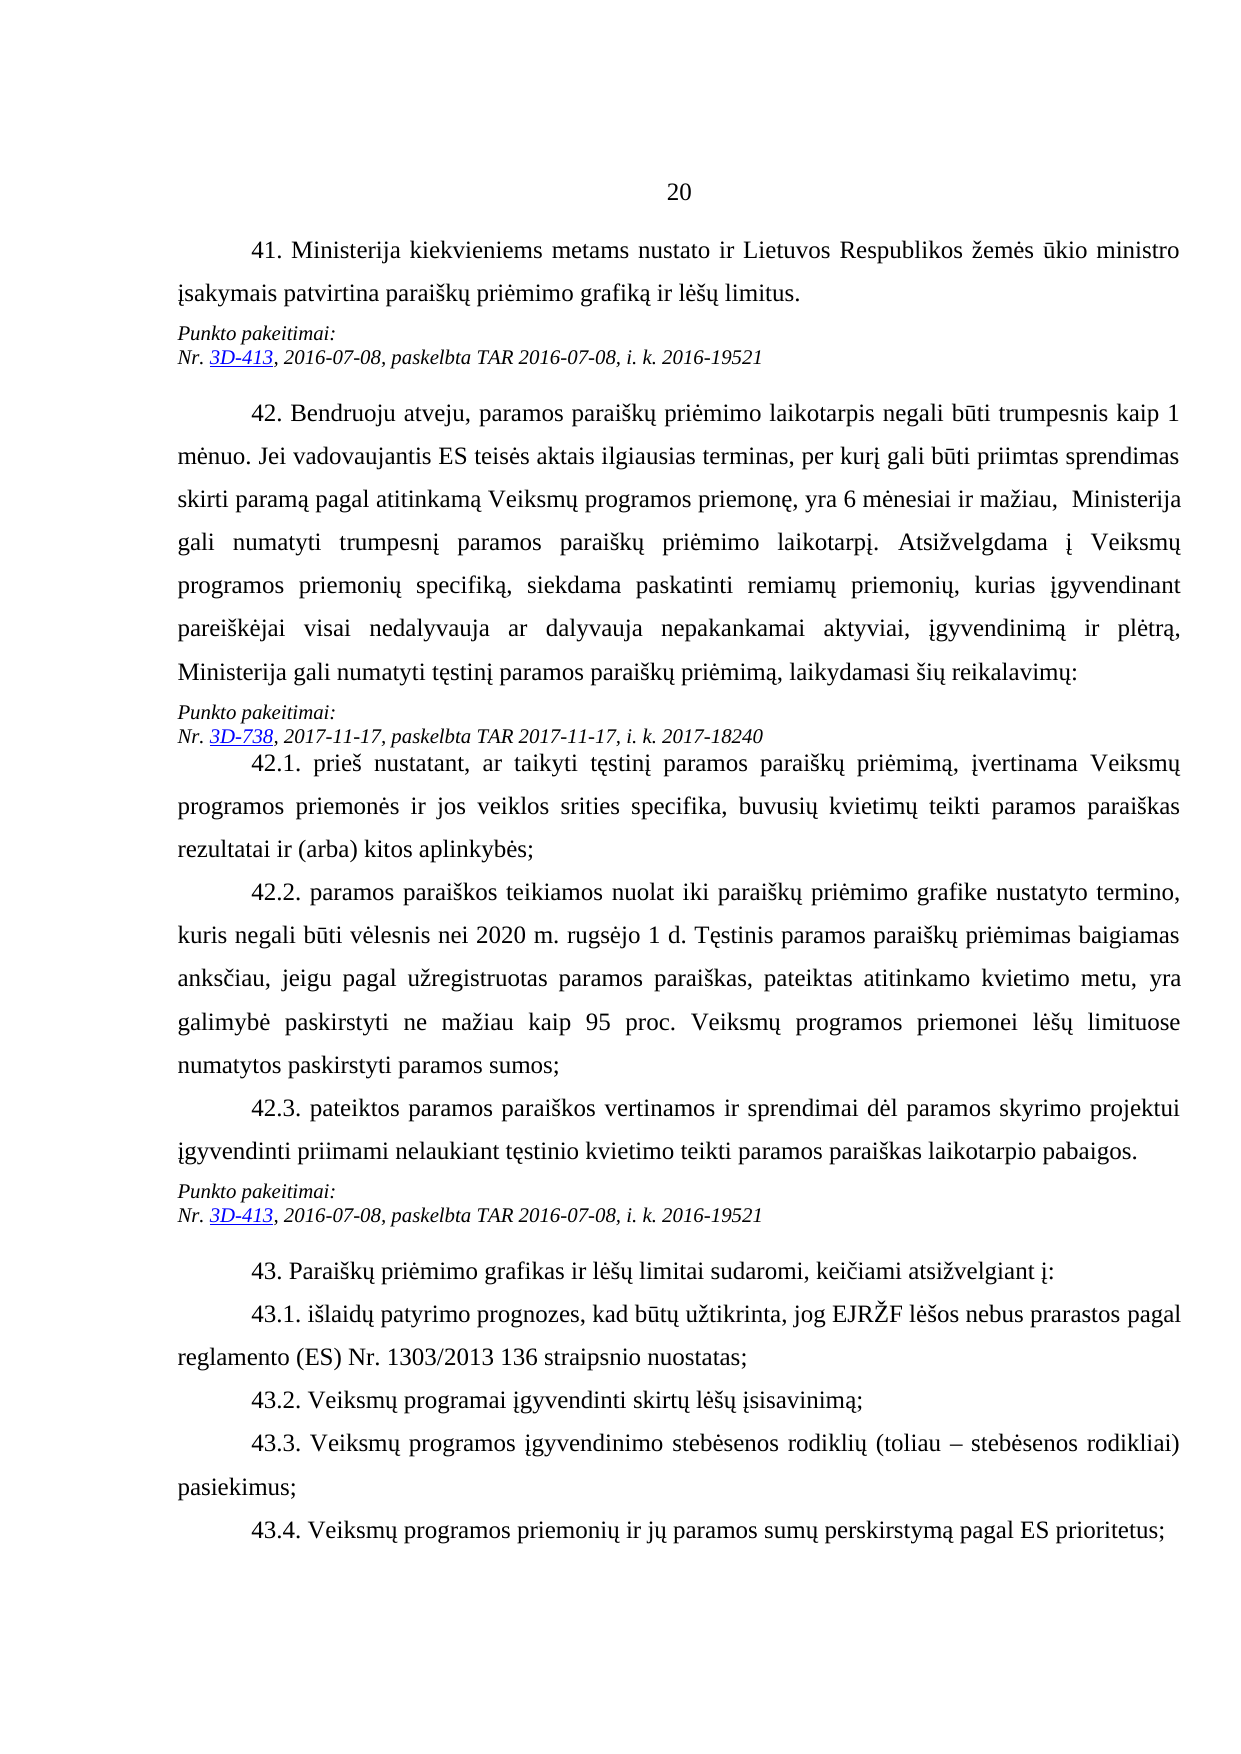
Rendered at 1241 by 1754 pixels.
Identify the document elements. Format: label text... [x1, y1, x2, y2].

text Nr. 3D-413, 2016-07-08, paskelbta TAR 2016-07-08, i. k. 2016-19521 [177, 345, 1181, 369]
text 43.2. Veiksmų programai įgyvendinti skirtų lėšų įsisavinimą; [177, 1385, 1181, 1414]
text 43.1. išlaidų patyrimo prognozes, kad būtų užtikrinta, jog EJRŽF lėšos nebus prarastos pagal reglamento (ES) Nr. 1303/2013 136 straipsnio nuostatas; [177, 1299, 1181, 1371]
text Punkto pakeitimai: [177, 321, 1181, 345]
text 41. Ministerija kiekvieniems metams nustato ir Lietuvos Respublikos žemės ūkio ministro įsakymais patvirtina paraiškų priėmimo grafiką ir lėšų limitus. [177, 235, 1181, 307]
text 42.1. prieš nustatant, ar taikyti tęstinį paramos paraiškų priėmimą, įvertinama Veiksmų programos priemonės ir jos veiklos srities specifika, buvusių kvietimų teikti paramos paraiškas rezultatai ir (arba) kitos aplinkybės; [177, 748, 1181, 863]
text 43.3. Veiksmų programos įgyvendinimo stebėsenos rodiklių (toliau – stebėsenos rodikliai) pasiekimus; [177, 1428, 1181, 1500]
text 42.2. paramos paraiškos teikiamos nuolat iki paraiškų priėmimo grafike nustatyto termino, kuris negali būti vėlesnis nei 2020 m. rugsėjo 1 d. Tęstinis paramos paraiškų priėmimas baigiamas anksčiau, jeigu pagal užregistruotas paramos paraiškas, pateiktas atitinkamo kvietimo metu, yra galimybė paskirstyti ne mažiau kaip 95 proc. Veiksmų programos priemonei lėšų limituose numatytos paskirstyti paramos sumos; [177, 877, 1181, 1078]
text 43.4. Veiksmų programos priemonių ir jų paramos sumų perskirstymą pagal ES prioritetus; [177, 1515, 1181, 1543]
text Nr. 3D-413, 2016-07-08, paskelbta TAR 2016-07-08, i. k. 2016-19521 [177, 1203, 1181, 1227]
text Nr. 3D-738, 2017-11-17, paskelbta TAR 2017-11-17, i. k. 2017-18240 [177, 724, 1181, 748]
text Punkto pakeitimai: [177, 1179, 1181, 1203]
text 43. Paraiškų priėmimo grafikas ir lėšų limitai sudaromi, keičiami atsižvelgiant į: [236, 1256, 1181, 1285]
text Punkto pakeitimai: [177, 700, 1181, 724]
text 42.3. pateiktos paramos paraiškos vertinamos ir sprendimai dėl paramos skyrimo projektui įgyvendinti priimami nelaukiant tęstinio kvietimo teikti paramos paraiškas laikotarpio pabaigos. [177, 1093, 1181, 1165]
text 42. Bendruoju atveju, paramos paraiškų priėmimo laikotarpis negali būti trumpesnis kaip 1 mėnuo. Jei vadovaujantis ES teisės aktais ilgiausias terminas, per kurį gali būti priimtas sprendimas skirti paramą pagal atitinkamą Veiksmų programos priemonę, yra 6 mėnesiai ir mažiau, Ministerija gali numatyti trumpesnį paramos paraiškų priėmimo laikotarpį. Atsižvelgdama į Veiksmų programos priemonių specifiką, siekdama paskatinti remiamų priemonių, kurias įgyvendinant pareiškėjai visai nedalyvauja ar dalyvauja nepakankamai aktyviai, įgyvendinimą ir plėtrą, Ministerija gali numatyti tęstinį paramos paraiškų priėmimą, laikydamasi šių reikalavimų: [177, 398, 1181, 685]
